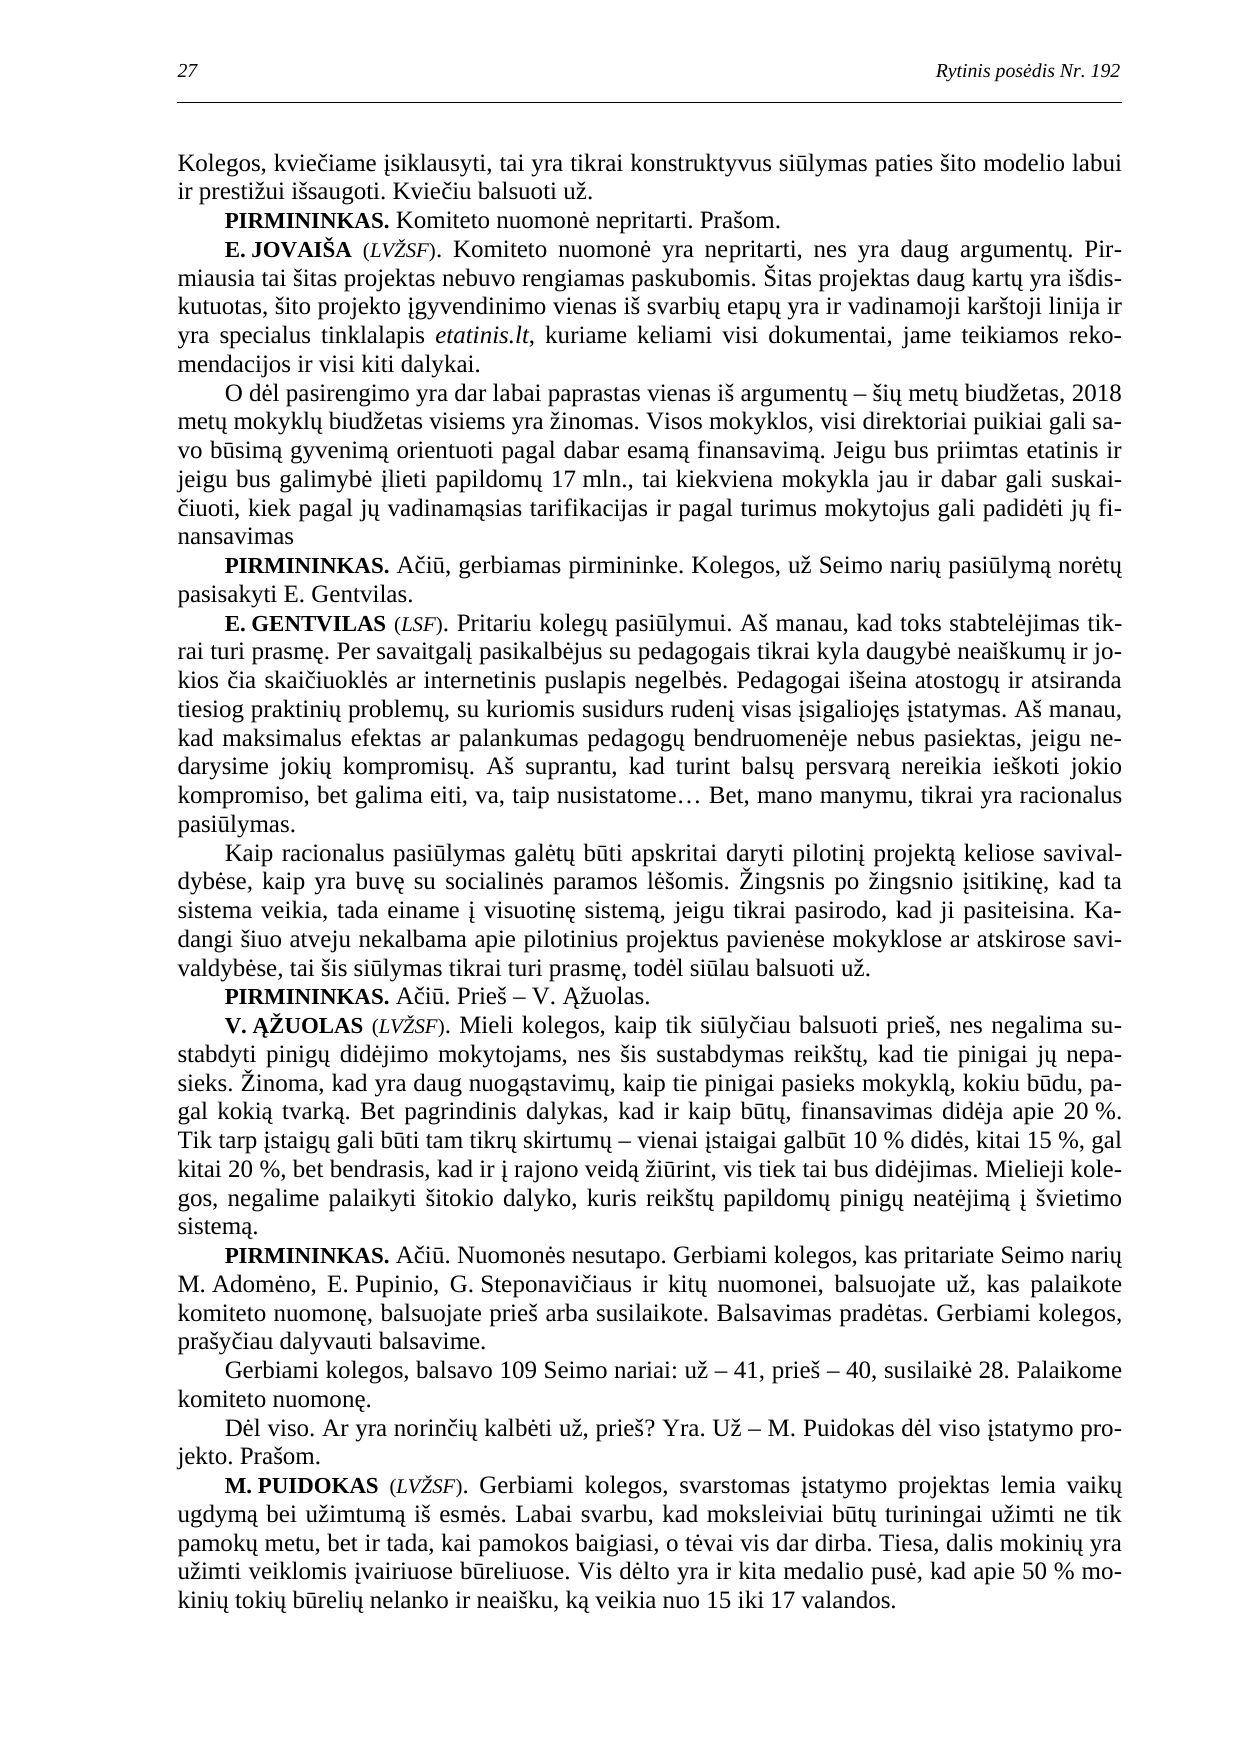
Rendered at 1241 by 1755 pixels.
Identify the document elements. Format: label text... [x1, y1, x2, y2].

text E. GENTVILAS (LSF). Pri­ta­riu ko­le­gų pa­siū­ly­mui. Aš ma­nau, kad toks stab­te­lė­ji­mas tik­rai tu­ri pras­mę. Per sa­vait­ga­lį pa­si­kal­bė­jus su pe­da­go­gais tik­rai ky­la dau­gy­bė ne­aiš­ku­mų ir jo­kios čia skai­čiuok­lės ar in­ter­ne­ti­nis pus­la­pis ne­gel­bės. Pe­da­go­gai iš­ei­na atos­to­gų ir at­si­ran­da tie­siog prak­ti­nių pro­ble­mų, su ku­rio­mis su­si­durs ru­de­nį vi­sas įsi­ga­lio­jęs įsta­ty­mas. Aš ma­nau, kad mak­si­ma­lus efek­tas ar pa­lan­ku­mas pe­da­go­gų ben­druo­me­nė­je ne­bus pa­siek­tas, jei­gu ne­dary­si­me jo­kių kom­pro­mi­sų. Aš su­pran­tu, kad tu­rint bal­sų per­sva­rą ne­rei­kia ieš­ko­ti jo­kio kom­pro­mi­so, bet ga­li­ma ei­ti, va, taip nu­si­sta­to­me… Bet, ma­no ma­ny­mu, tik­rai yra ra­cio­na­lus pa­siū­lymas. [177, 608, 1122, 838]
text M. PUIDOKAS (LVŽSF). Ger­bia­mi ko­le­gos, svars­to­mas įsta­ty­mo pro­jek­tas le­mia vai­kų ug­dy­mą bei už­im­tu­mą iš es­mės. La­bai svar­bu, kad moks­lei­viai bū­tų tu­ri­nin­gai už­im­ti ne tik pa­mo­kų me­tu, bet ir ta­da, kai pa­mo­kos bai­gia­si, o tė­vai vis dar dir­ba. Tie­sa, da­lis mo­ki­nių yra už­im­ti veik­lo­mis įvai­riuo­se bū­re­liuo­se. Vis dėl­to yra ir ki­ta me­da­lio pu­sė, kad apie 50 % mo­ki­nių to­kių bū­re­lių ne­lan­ko ir ne­aiš­ku, ką vei­kia nuo 15 iki 17 va­lan­dos. [177, 1470, 1122, 1614]
text Ger­bia­mi ko­le­gos, bal­sa­vo 109 Sei­mo na­riai: už – 41, prieš – 40, su­si­lai­kė 28. Pa­lai­ko­me ko­mi­te­to nuo­mo­nę. [177, 1355, 1122, 1413]
text V. ĄŽUOLAS (LVŽSF). Mie­li ko­le­gos, kaip tik siū­ly­čiau bal­suo­ti prieš, nes ne­ga­li­ma su­stab­dy­ti pi­ni­gų di­dė­ji­mo mo­ky­to­jams, nes šis su­stab­dy­mas reikš­tų, kad tie pi­ni­gai jų ne­pa­sieks. Ži­no­ma, kad yra daug nuo­gąs­ta­vi­mų, kaip tie pi­ni­gai pa­sieks mo­kyk­lą, ko­kiu bū­du, pa­gal ko­kią tvar­ką. Bet pa­grin­di­nis da­ly­kas, kad ir kaip bū­tų, fi­nan­sa­vi­mas di­dė­ja apie 20 %. Tik tarp įstai­gų ga­li bū­ti tam tik­rų skir­tu­mų – vie­nai įstai­gai gal­būt 10 % di­dės, ki­tai 15 %, gal ki­tai 20 %, bet ben­dra­sis, kad ir į ra­jo­no vei­dą žiū­rint, vis tiek tai bus di­dė­ji­mas. Mie­lie­ji ko­le­gos, ne­ga­li­me pa­lai­ky­ti ši­to­kio da­ly­ko, ku­ris reikš­tų pa­pil­do­mų pi­ni­gų ne­at­ėji­mą į švie­ti­mo sis­te­mą. [177, 1010, 1122, 1240]
text PIRMININKAS. Ačiū. Prieš – V. Ąžuo­las. [177, 981, 1122, 1010]
text PIRMININKAS. Ačiū, ger­bia­mas pir­mi­nin­ke. Ko­le­gos, už Sei­mo na­rių pa­siū­ly­mą no­rė­tų pa­si­sa­ky­ti E. Gent­vi­las. [177, 550, 1122, 608]
text PIRMININKAS. Ko­mi­te­to nuo­mo­nė ne­pri­tar­ti. Pra­šom. [177, 205, 1122, 234]
text Dėl vi­so. Ar yra no­rin­čių kal­bė­ti už, prieš? Yra. Už – M. Pui­do­kas dėl vi­so įsta­ty­mo pro­jek­to. Pra­šom. [177, 1413, 1122, 1470]
text E. JOVAIŠA (LVŽSF). Ko­mi­te­to nuo­mo­nė yra ne­pri­tar­ti, nes yra daug ar­gu­men­tų. Pir­miau­sia tai ši­tas pro­jek­tas ne­bu­vo ren­gia­mas pas­ku­bo­mis. Ši­tas pro­jek­tas daug kar­tų yra iš­dis­ku­tuo­tas, ši­to pro­jek­to įgy­ven­di­ni­mo vie­nas iš svar­bių eta­pų yra ir va­di­na­mo­ji karš­to­ji li­ni­ja ir yra spe­cia­lus tin­kla­la­pis eta­ti­nis.lt, ku­ria­me kelia­mi vi­si do­ku­men­tai, ja­me tei­kia­mos re­ko­men­da­ci­jos ir vi­si ki­ti da­ly­kai. [177, 234, 1122, 378]
text Ko­le­gos, kvie­čia­me įsi­klau­sy­ti, tai yra tik­rai kon­struk­ty­vus siū­ly­mas pa­ties ši­to mo­de­lio la­bui ir pres­ti­žui iš­sau­go­ti. Kvie­čiu bal­suo­ti už. [177, 148, 1122, 205]
text O dėl pa­si­ren­gi­mo yra dar la­bai pa­pras­tas vie­nas iš ar­gu­men­tų – šių me­tų biu­dže­tas, 2018 me­tų mo­kyk­lų biu­dže­tas vi­siems yra ži­no­mas. Vi­sos mo­kyk­los, vi­si di­rek­to­riai pui­kiai ga­li sa­vo bū­si­mą gy­ve­ni­mą orien­tuo­ti pa­gal da­bar esa­mą fi­nan­sa­vi­mą. Jei­gu bus pri­im­tas eta­ti­nis ir jei­gu bus ga­li­my­bė įlie­ti pa­pil­do­mų 17 mln., tai kiek­vie­na mo­kyk­la jau ir da­bar ga­li su­skai­čiuo­ti, kiek pa­gal jų va­di­na­mą­sias ta­ri­fi­ka­ci­jas ir pa­gal tu­ri­mus mo­ky­to­jus ga­li pa­di­dė­ti jų fi­nan­sa­vi­mas [177, 378, 1122, 550]
text PIRMININKAS. Ačiū. Nuo­mo­nės ne­su­ta­po. Ger­bia­mi ko­le­gos, kas pri­ta­ria­te Sei­mo na­rių M. Ado­mė­no, E. Pu­pi­nio, G. Ste­po­na­vi­čiaus ir ki­tų nuo­mo­nei, bal­suo­ja­te už, kas pa­lai­ko­te ko­mi­te­to nuo­mo­nę, bal­suo­ja­te prieš ar­ba su­si­lai­ko­te. Bal­sa­vi­mas pra­dė­tas. Ger­bia­mi ko­le­gos, pra­šy­čiau da­ly­vau­ti bal­sa­vi­me. [177, 1240, 1122, 1355]
text Kaip ra­cio­na­lus pa­siū­ly­mas ga­lė­tų bū­ti ap­skri­tai da­ry­ti pi­lo­ti­nį pro­jek­tą ke­lio­se sa­vi­val­dy­bė­se, kaip yra bu­vę su so­cia­li­nės pa­ra­mos lė­šo­mis. Žings­nis po žings­nio įsi­ti­ki­nę, kad ta sis­te­ma vei­kia, ta­da ei­na­me į vi­suo­ti­nę sis­te­mą, jei­gu tik­rai pa­si­ro­do, kad ji pa­si­tei­si­na. Ka­dan­gi šiuo at­ve­ju ne­kal­ba­ma apie pi­lo­ti­nius pro­jek­tus pa­vie­nė­se mo­kyk­lo­se ar at­ski­ro­se sa­vi­val­dy­bė­se, tai šis siū­ly­mas tik­rai tu­ri pras­mę, to­dėl siū­lau bal­suo­ti už. [177, 838, 1122, 981]
